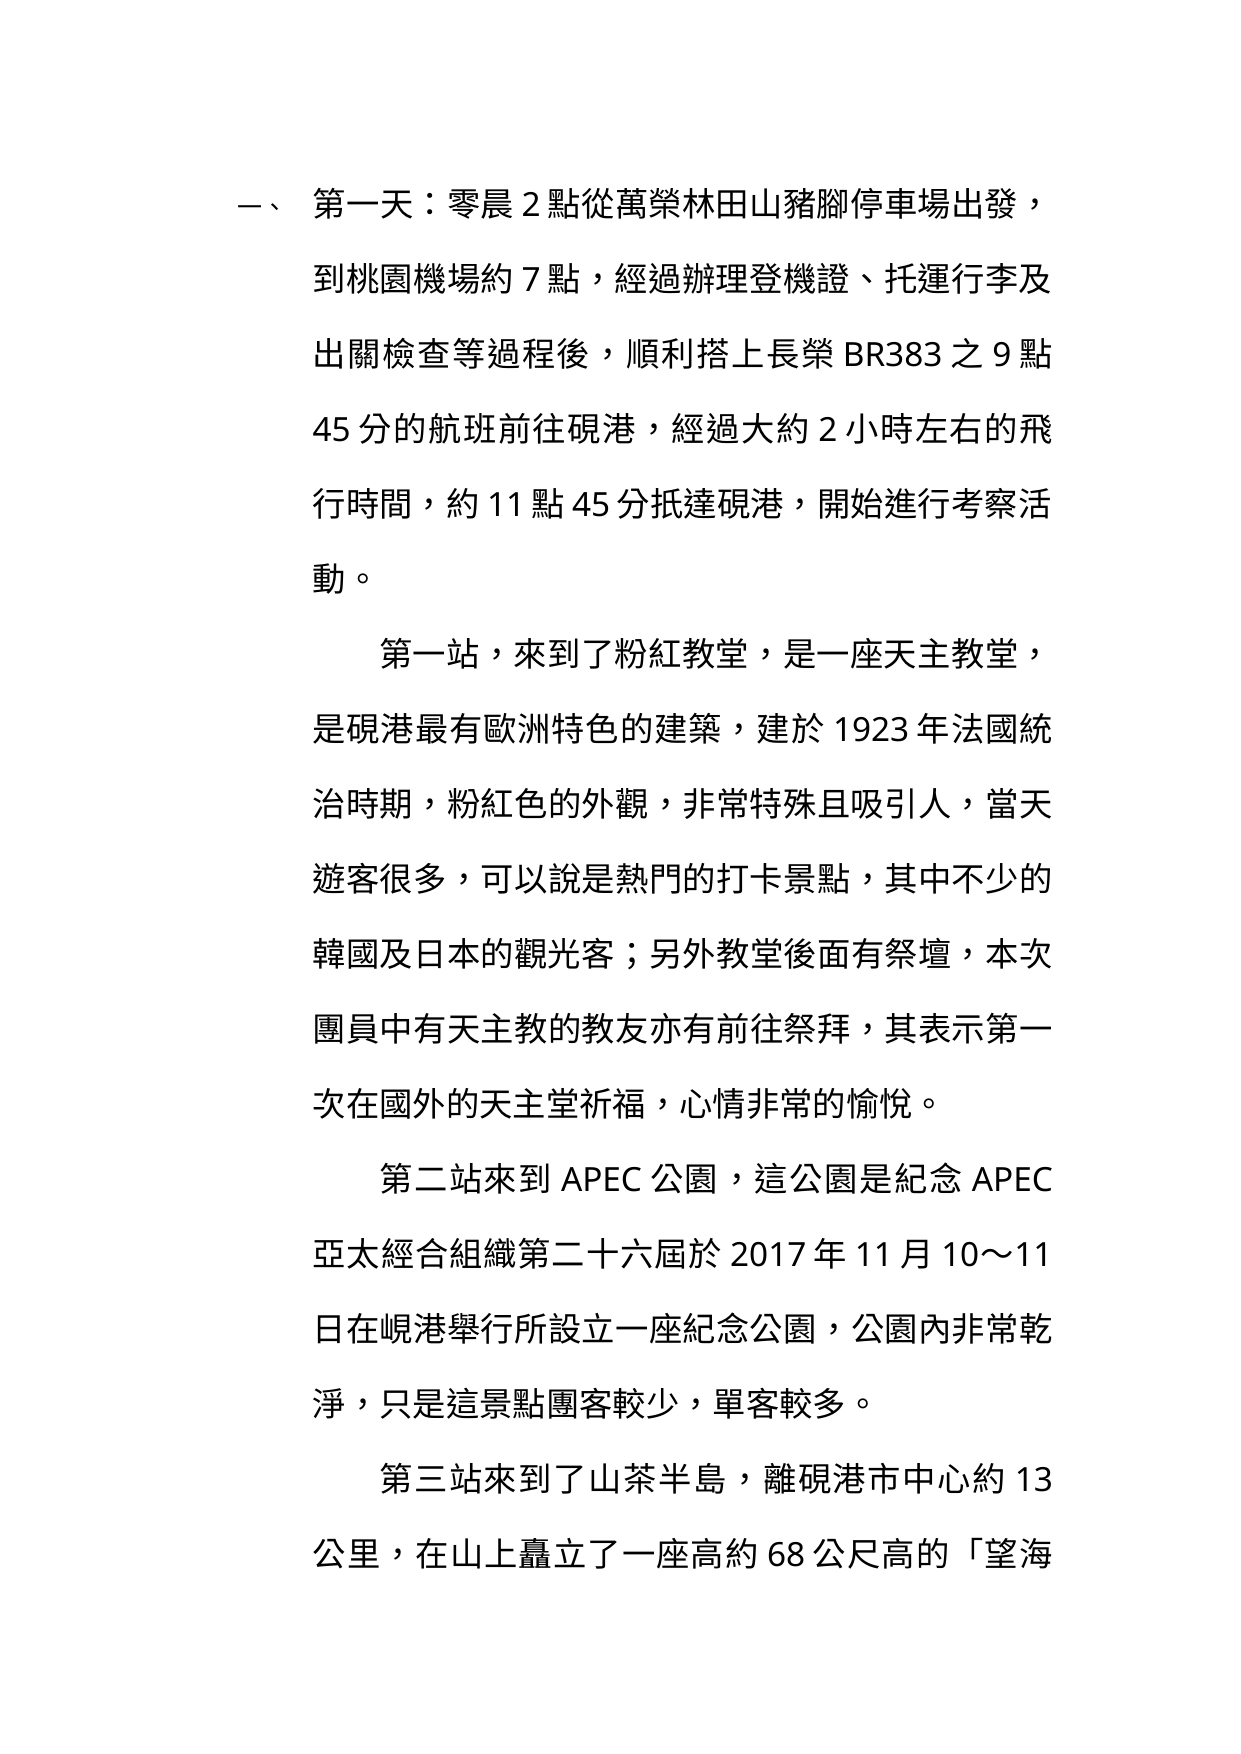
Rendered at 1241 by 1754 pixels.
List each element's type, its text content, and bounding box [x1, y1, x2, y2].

list 第一天：零晨2點從萬榮林田山豬腳停車場出發，到桃園機場約7點，經過辦理登機證、托運行李及出關檢查等過程後，順利搭上長榮BR383之9點45分的航班前往硯港，經過大約2小時左右的飛行時間，約11點45分扺達硯港，開始進行考察活動。 [237, 164, 1053, 614]
list 第二站來到APEC公園，這公園是紀念APEC亞太經合組織第二十六屆於2017年11月10～11日在峴港舉行所設立一座紀念公園，公園內非常乾淨，只是這景點團客較少，單客較多。 [312, 1139, 1053, 1439]
list 第三站來到了山茶半島，離硯港市中心約13公里，在山上矗立了一座高約68公尺高的「望海 [312, 1439, 1053, 1589]
list 第一站，來到了粉紅教堂，是一座天主教堂，是硯港最有歐洲特色的建築，建於1923年法國統治時期，粉紅色的外觀，非常特殊且吸引人，當天遊客很多，可以說是熱門的打卡景點，其中不少的韓國及日本的觀光客；另外教堂後面有祭壇，本次團員中有天主教的教友亦有前往祭拜，其表示第一次在國外的天主堂祈福，心情非常的愉悅。 [312, 614, 1053, 1139]
